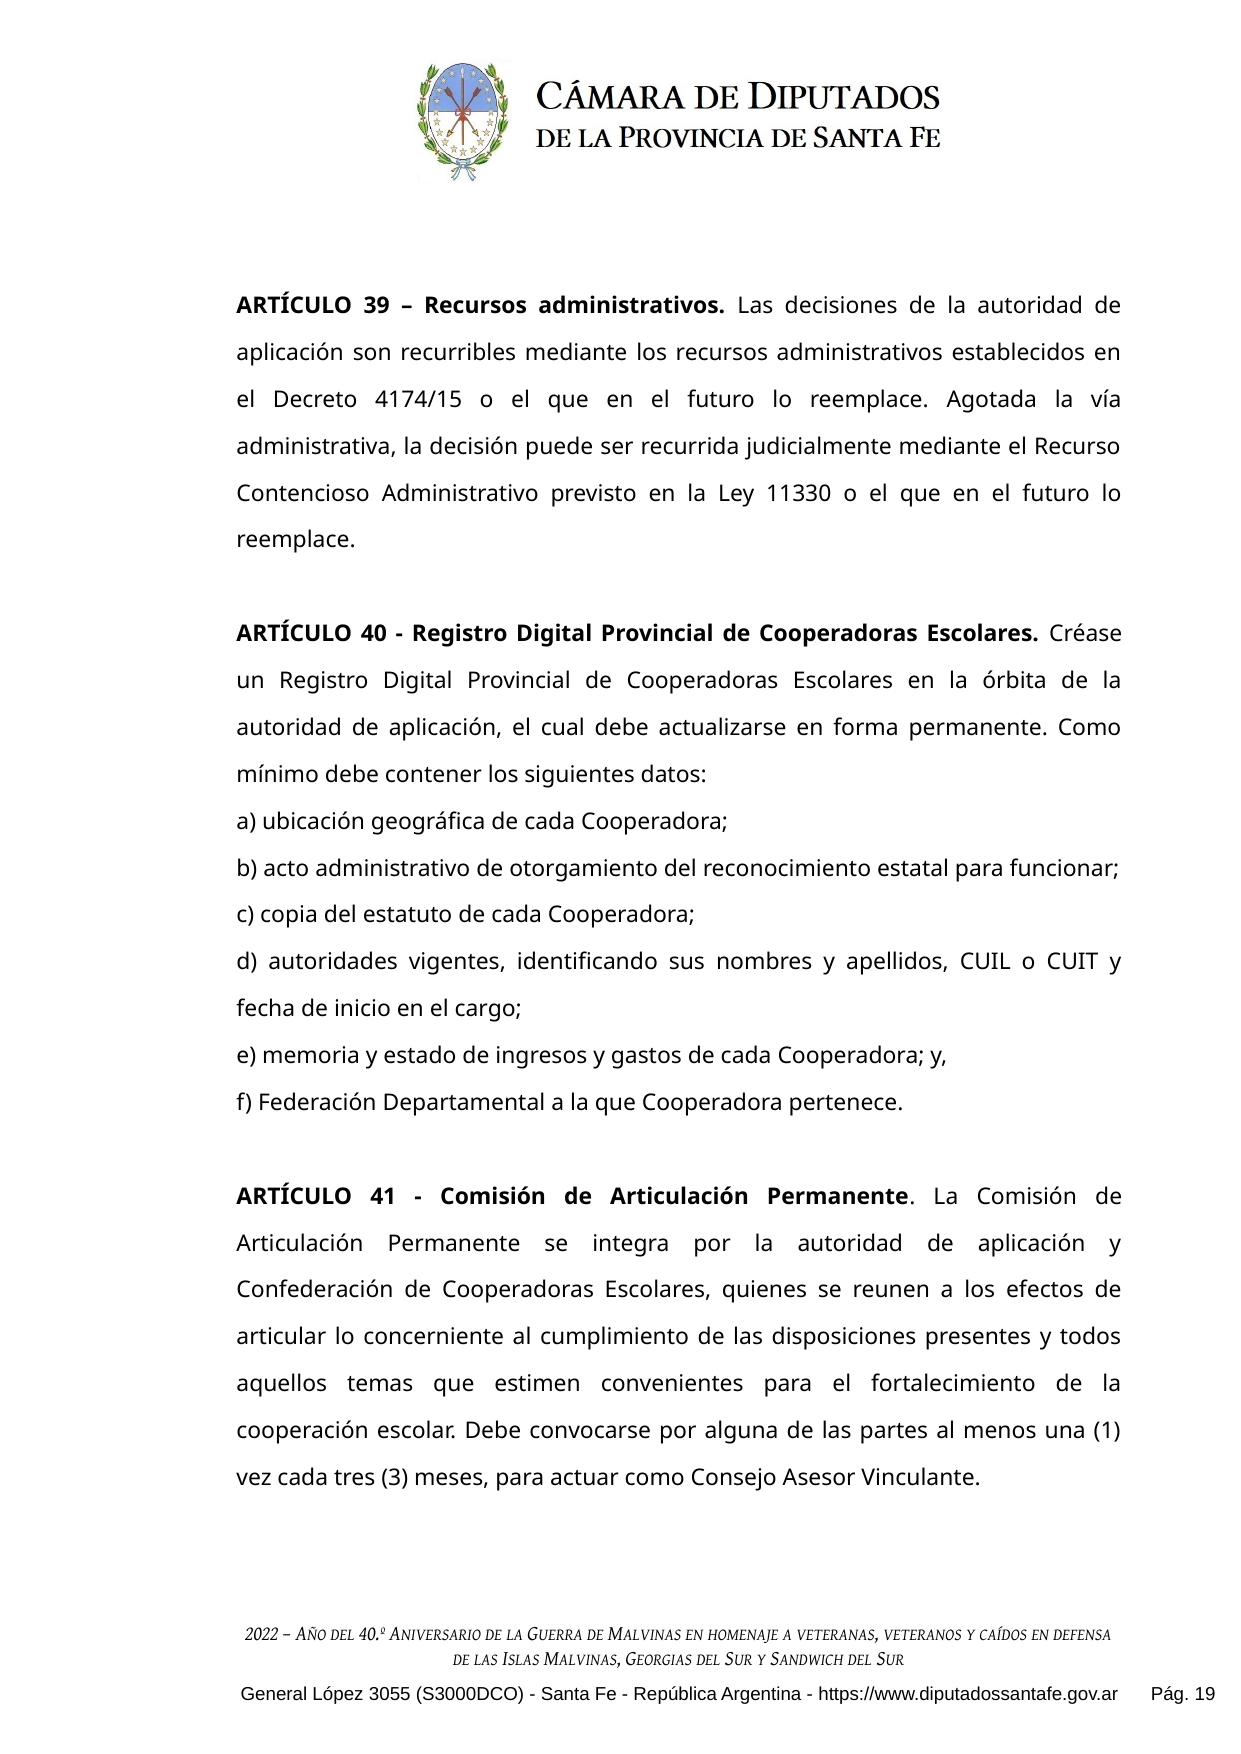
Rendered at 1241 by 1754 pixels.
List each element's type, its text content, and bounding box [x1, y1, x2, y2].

text d) autoridades vigentes, identificando sus nombres y apellidos, CUIL o CUIT y fecha de inicio en el cargo; [236, 945, 1122, 1023]
text a) ubicación geográfica de cada Cooperadora; [236, 805, 1122, 836]
text ARTÍCULO 40 - Registro Digital Provincial de Cooperadoras Escolares. Créase un Registro Digital Provincial de Cooperadoras Escolares en la órbita de la autoridad de aplicación, el cual debe actualizarse en forma permanente. Como mínimo debe contener los siguientes datos: [236, 617, 1122, 789]
text b) acto administrativo de otorgamiento del reconocimiento estatal para funcionar; [236, 852, 1122, 883]
text ARTÍCULO 39 – Recursos administrativos. Las decisiones de la autoridad de aplicación son recurribles mediante los recursos administrativos establecidos en el Decreto 4174/15 o el que en el futuro lo reemplace. Agotada la vía administrativa, la decisión puede ser recurrida judicialmente mediante el Recurso Contencioso Administrativo previsto en la Ley 11330 o el que en el futuro lo reemplace. [236, 289, 1122, 555]
text c) copia del estatuto de cada Cooperadora; [236, 898, 1122, 930]
picture [413, 59, 945, 183]
text e) memoria y estado de ingresos y gastos de cada Cooperadora; y, [236, 1039, 1122, 1070]
text f) Federación Departamental a la que Cooperadora pertenece. [236, 1086, 1122, 1117]
text ARTÍCULO 41 - Comisión de Articulación Permanente. La Comisión de Articulación Permanente se integra por la autoridad de aplicación y Confederación de Cooperadoras Escolares, quienes se reunen a los efectos de articular lo concerniente al cumplimiento de las disposiciones presentes y todos aquellos temas que estimen convenientes para el fortalecimiento de la cooperación escolar. Debe convocarse por alguna de las partes al menos una (1) vez cada tres (3) meses, para actuar como Consejo Asesor Vinculante. [236, 1180, 1122, 1492]
